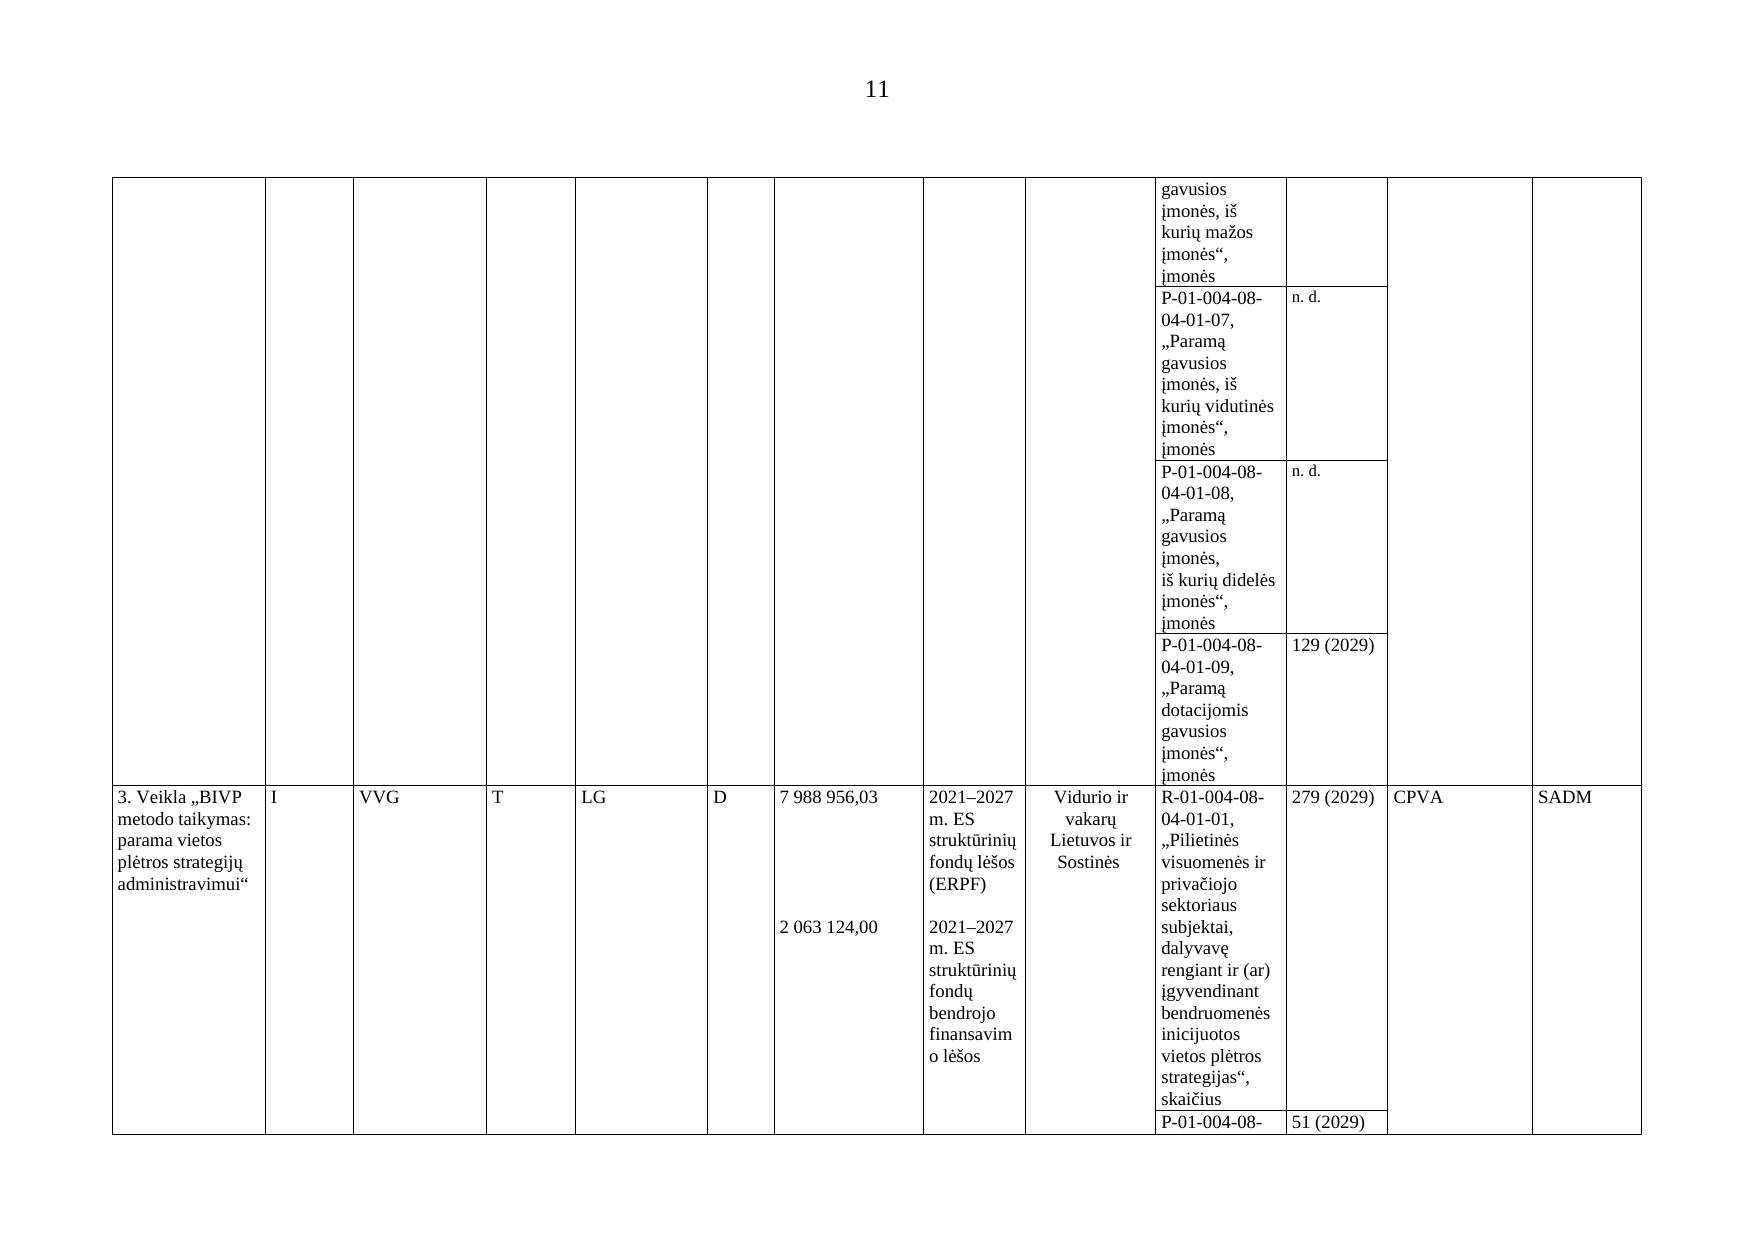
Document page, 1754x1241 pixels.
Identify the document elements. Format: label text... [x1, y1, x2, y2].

table_cell P-01-004-08-04-01-07, „Paramą gavusios įmonės, iš kurių vidutinės įmonės“, įmonės [1156, 287, 1286, 459]
table_cell D [708, 786, 774, 1134]
table_cell 129 (2029) [1287, 634, 1387, 785]
table_cell LG [576, 786, 707, 1134]
table_cell 3. Veikla „BIVP metodo taikymas: parama vietos plėtros strategijų administravimui“ [113, 786, 265, 1134]
table_cell [576, 178, 707, 785]
table_cell [924, 178, 1025, 785]
table_cell [113, 178, 265, 785]
table_cell [1026, 178, 1155, 785]
table_cell P-01-004-08-04-01-09, „Paramą dotacijomis gavusios įmonės“, įmonės [1156, 634, 1286, 785]
table_cell [1533, 178, 1641, 785]
table_cell CPVA [1388, 786, 1532, 1134]
table_cell [775, 178, 923, 785]
table_cell I [266, 786, 353, 1134]
table_cell [487, 178, 575, 785]
table_cell VVG [354, 786, 486, 1134]
table_cell 51 (2029) [1287, 1111, 1387, 1134]
table_cell [266, 178, 353, 785]
table_cell R-01-004-08-04-01-01, „Pilietinės visuomenės ir privačiojo sektoriaus subjektai, dalyvavę rengiant ir (ar) įgyvendinant bendruomenės inicijuotos vietos plėtros strategijas“, skaičius [1156, 786, 1286, 1109]
table_cell 279 (2029) [1287, 786, 1387, 1109]
table_cell n. d. [1287, 287, 1387, 459]
table_cell 2021–2027 m. ES struktūrinių fondų lėšos (ERPF) 2021–2027 m. ES struktūrinių fondų bendrojo finansavimo lėšos [924, 786, 1025, 1134]
table_cell 7 988 956,03 2 063 124,00 [775, 786, 923, 1134]
table_cell [1388, 178, 1532, 785]
table_cell P-01-004-08- [1156, 1111, 1286, 1134]
table_cell P-01-004-08-04-01-08, „Paramą gavusios įmonės, iš kurių didelės įmonės“, įmonės [1156, 461, 1286, 633]
table_cell [354, 178, 486, 785]
table_cell Vidurio ir vakarų Lietuvos ir Sostinės [1026, 786, 1155, 1134]
table_cell [708, 178, 774, 785]
table_cell SADM [1533, 786, 1641, 1134]
table_cell [1287, 178, 1387, 286]
table_cell gavusios įmonės, iš kurių mažos įmonės“, įmonės [1156, 178, 1286, 286]
table_cell T [487, 786, 575, 1134]
table_cell n. d. [1287, 461, 1387, 633]
